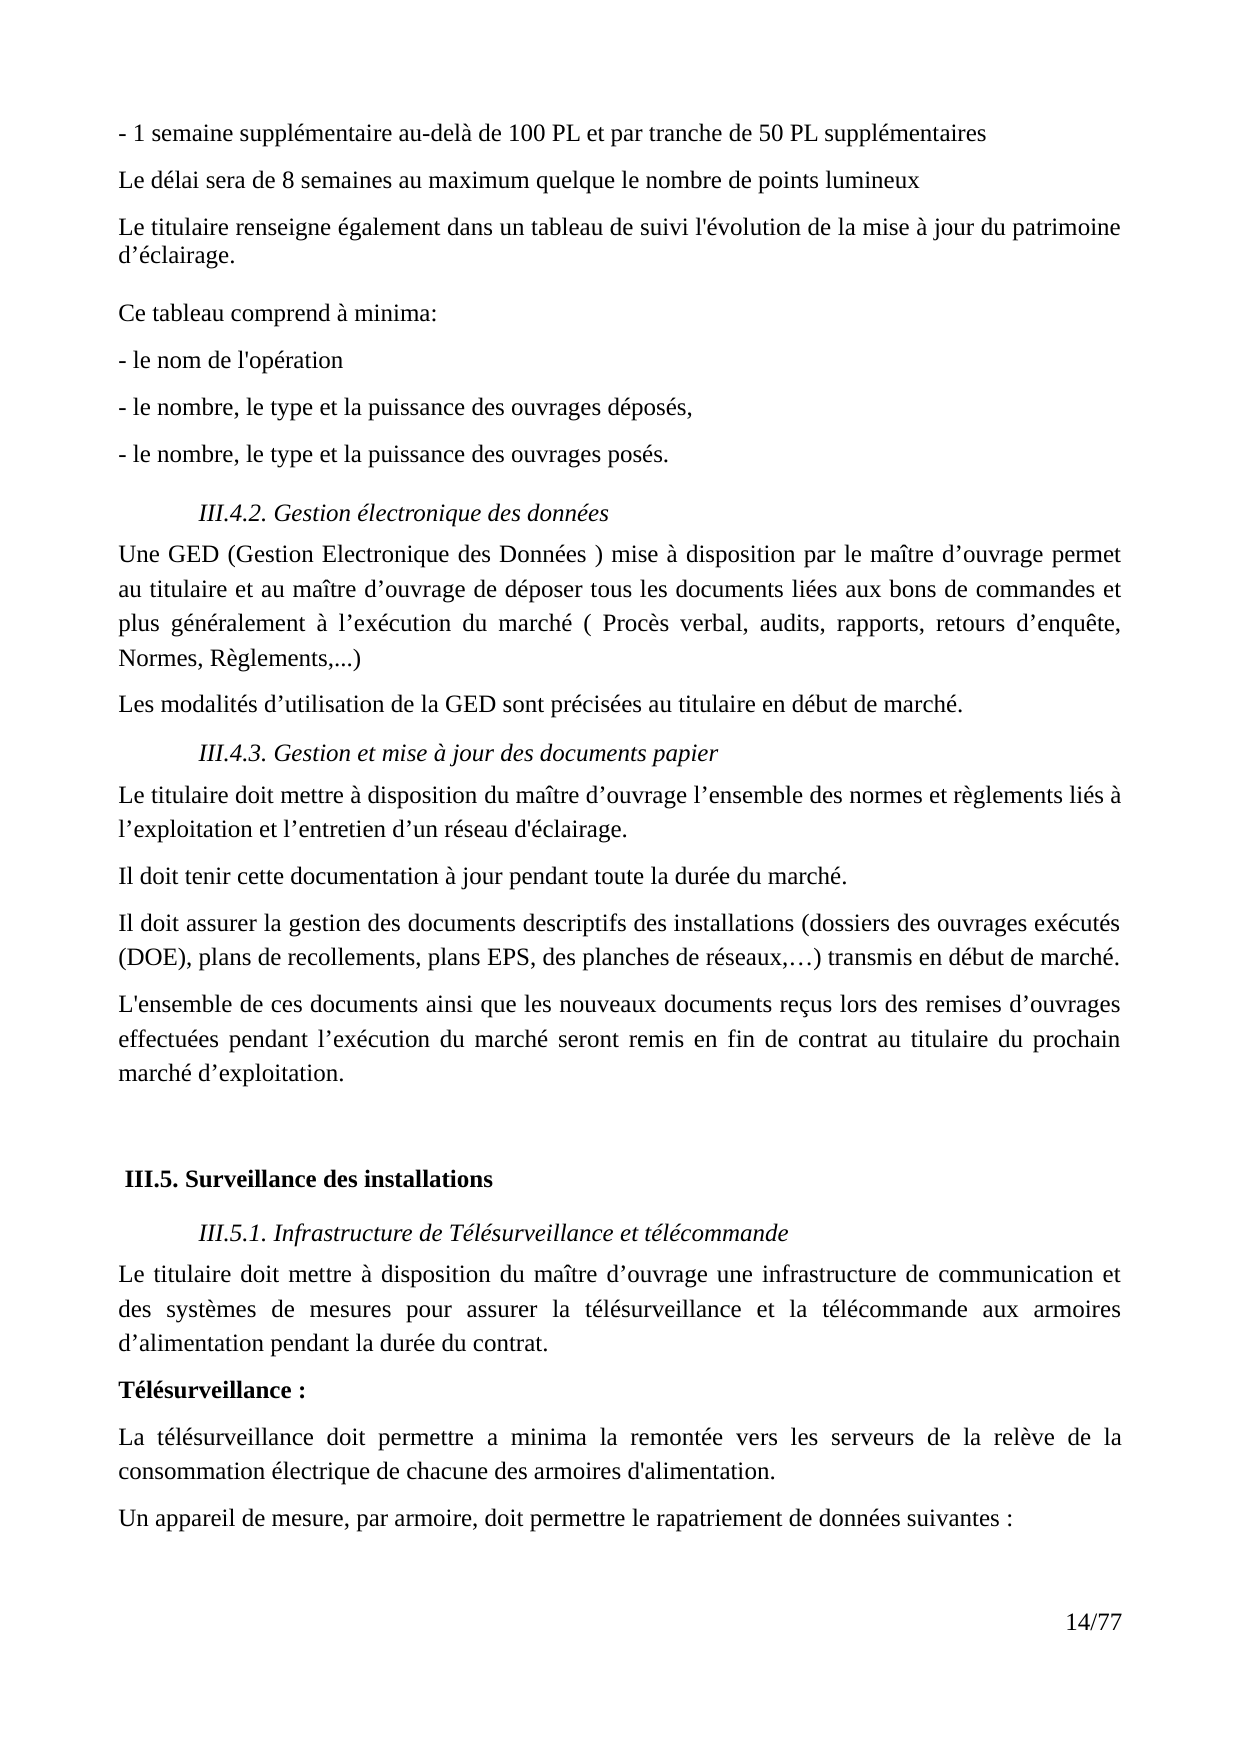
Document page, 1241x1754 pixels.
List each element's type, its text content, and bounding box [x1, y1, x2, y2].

text - 1 semaine supplémentaire au-delà de 100 PL et par tranche de 50 PL supplémentaires [118, 118, 1122, 147]
text Le délai sera de 8 semaines au maximum quelque le nombre de points lumineux [118, 165, 1122, 194]
text L'ensemble de ces documents ainsi que les nouveaux documents reçus lors des remises d’ouvrages effectuées pendant l’exécution du marché seront remis en fin de contrat au titulaire du prochain marché d’exploitation. [118, 989, 1122, 1087]
subtitle Surveillance des installations [118, 1164, 1122, 1193]
text Les modalités d’utilisation de la GED sont précisées au titulaire en début de marché. [118, 689, 1122, 718]
text Une GED (Gestion Electronique des Données ) mise à disposition par le maître d’ouvrage permet au titulaire et au maître d’ouvrage de déposer tous les documents liées aux bons de commandes et plus généralement à l’exécution du marché ( Procès verbal, audits, rapports, retours d’enquête, Normes, Règlements,...) [118, 539, 1122, 671]
subtitle Infrastructure de Télésurveillance et télécommande [192, 1218, 1122, 1247]
text La télésurveillance doit permettre a minima la remontée vers les serveurs de la relève de la consommation électrique de chacune des armoires d'alimentation. [118, 1422, 1122, 1485]
text Le titulaire doit mettre à disposition du maître d’ouvrage une infrastructure de communication et des systèmes de mesures pour assurer la télésurveillance et la télécommande aux armoires d’alimentation pendant la durée du contrat. [118, 1259, 1122, 1357]
text Ce tableau comprend à minima: [118, 298, 1122, 327]
text Le titulaire renseigne également dans un tableau de suivi l'évolution de la mise à jour du patrimoine d’éclairage. [118, 212, 1122, 269]
text - le nom de l'opération [118, 345, 1122, 374]
subtitle Gestion électronique des données [192, 498, 1122, 527]
text Un appareil de mesure, par armoire, doit permettre le rapatriement de données suivantes : [118, 1503, 1122, 1532]
text - le nombre, le type et la puissance des ouvrages déposés, [118, 392, 1122, 421]
text Télésurveillance : [118, 1375, 1122, 1404]
subtitle Gestion et mise à jour des documents papier [192, 738, 1122, 767]
text - le nombre, le type et la puissance des ouvrages posés. [118, 439, 1122, 467]
text Le titulaire doit mettre à disposition du maître d’ouvrage l’ensemble des normes et règlements liés à l’exploitation et l’entretien d’un réseau d'éclairage. [118, 780, 1122, 843]
text Il doit assurer la gestion des documents descriptifs des installations (dossiers des ouvrages exécutés (DOE), plans de recollements, plans EPS, des planches de réseaux,…) transmis en début de marché. [118, 908, 1122, 971]
text Il doit tenir cette documentation à jour pendant toute la durée du marché. [118, 861, 1122, 890]
